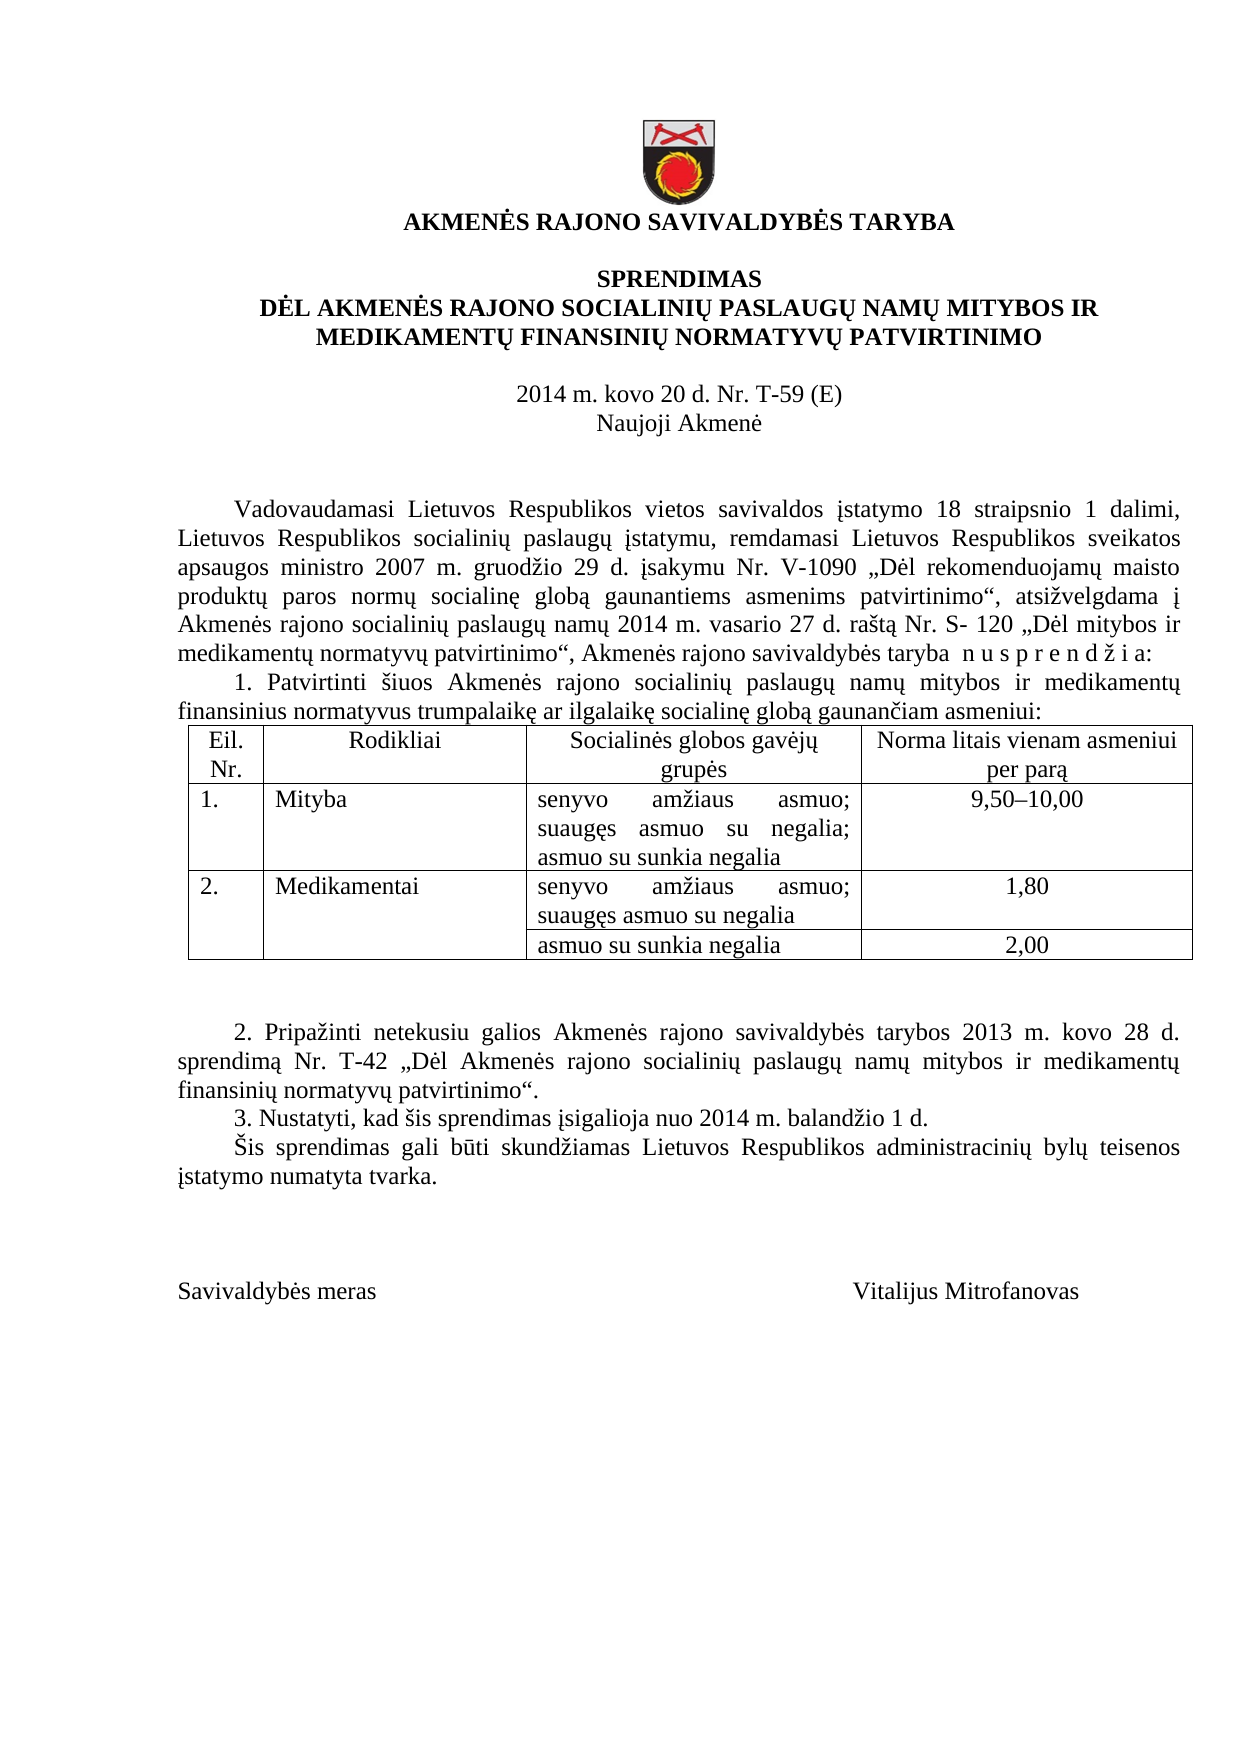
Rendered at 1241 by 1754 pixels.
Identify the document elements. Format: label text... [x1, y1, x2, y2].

table_cell senyvo amžiaus asmuo; suaugęs asmuo su negalia; asmuo su sunkia negalia [527, 784, 861, 870]
table_header Norma litais vienam asmeniui per parą [862, 726, 1192, 783]
text DĖL AKMENĖS RAJONO SOCIALINIŲ PASLAUGŲ NAMŲ MITYBOS IR MEDIKAMENTŲ FINANSINIŲ NORMATYVŲ PATVIRTINIMO [177, 293, 1181, 351]
table_header Rodikliai [264, 726, 526, 783]
table_cell 2. [189, 871, 263, 959]
table_header Eil. Nr. [189, 726, 263, 783]
table_cell 2,00 [862, 930, 1192, 959]
text 3. Nustatyti, kad šis sprendimas įsigalioja nuo 2014 m. balandžio 1 d. [177, 1103, 1181, 1132]
text 2. Pripažinti netekusiu galios Akmenės rajono savivaldybės tarybos 2013 m. kovo 28 d. sprendimą Nr. T-42 „Dėl Akmenės rajono socialinių paslaugų namų mitybos ir medikamentų finansinių normatyvų patvirtinimo“. [177, 1017, 1181, 1103]
table_header Socialinės globos gavėjų grupės [527, 726, 861, 783]
table_cell 1. [189, 784, 263, 870]
text Vadovaudamasi Lietuvos Respublikos vietos savivaldos įstatymo 18 straipsnio 1 dalimi, Lietuvos Respublikos socialinių paslaugų įstatymu, remdamasi Lietuvos Respublikos sveikatos apsaugos ministro 2007 m. gruodžio 29 d. įsakymu Nr. V-1090 „Dėl rekomenduojamų maisto produktų paros normų socialinę globą gaunantiems asmenims patvirtinimo“, atsižvelgdama į Akmenės rajono socialinių paslaugų namų 2014 m. vasario 27 d. raštą Nr. S- 120 „Dėl mitybos ir medikamentų normatyvų patvirtinimo“, Akmenės rajono savivaldybės taryba n u s p r e n d ž i a: [177, 494, 1181, 667]
table_cell senyvo amžiaus asmuo; suaugęs asmuo su negalia [527, 871, 861, 929]
text 1. Patvirtinti šiuos Akmenės rajono socialinių paslaugų namų mitybos ir medikamentų finansinius normatyvus trumpalaikę ar ilgalaikę socialinę globą gaunančiam asmeniui: [177, 667, 1181, 724]
table_cell Mityba [264, 784, 526, 870]
table_cell 1,80 [862, 871, 1192, 929]
table_cell Medikamentai [264, 871, 526, 959]
text Savivaldybės meras Vitalijus Mitrofanovas [177, 1276, 1181, 1305]
text Šis sprendimas gali būti skundžiamas Lietuvos Respublikos administracinių bylų teisenos įstatymo numatyta tvarka. [177, 1132, 1181, 1190]
text 2014 m. kovo 20 d. Nr. T-59 (E) [177, 379, 1181, 408]
text Naujoji Akmenė [177, 408, 1181, 437]
text SPRENDIMAS [177, 264, 1181, 293]
table_cell 9,50–10,00 [862, 784, 1192, 870]
table_cell asmuo su sunkia negalia [527, 930, 861, 959]
text AKMENĖS RAJONO SAVIVALDYBĖS TARYBA [177, 207, 1181, 236]
